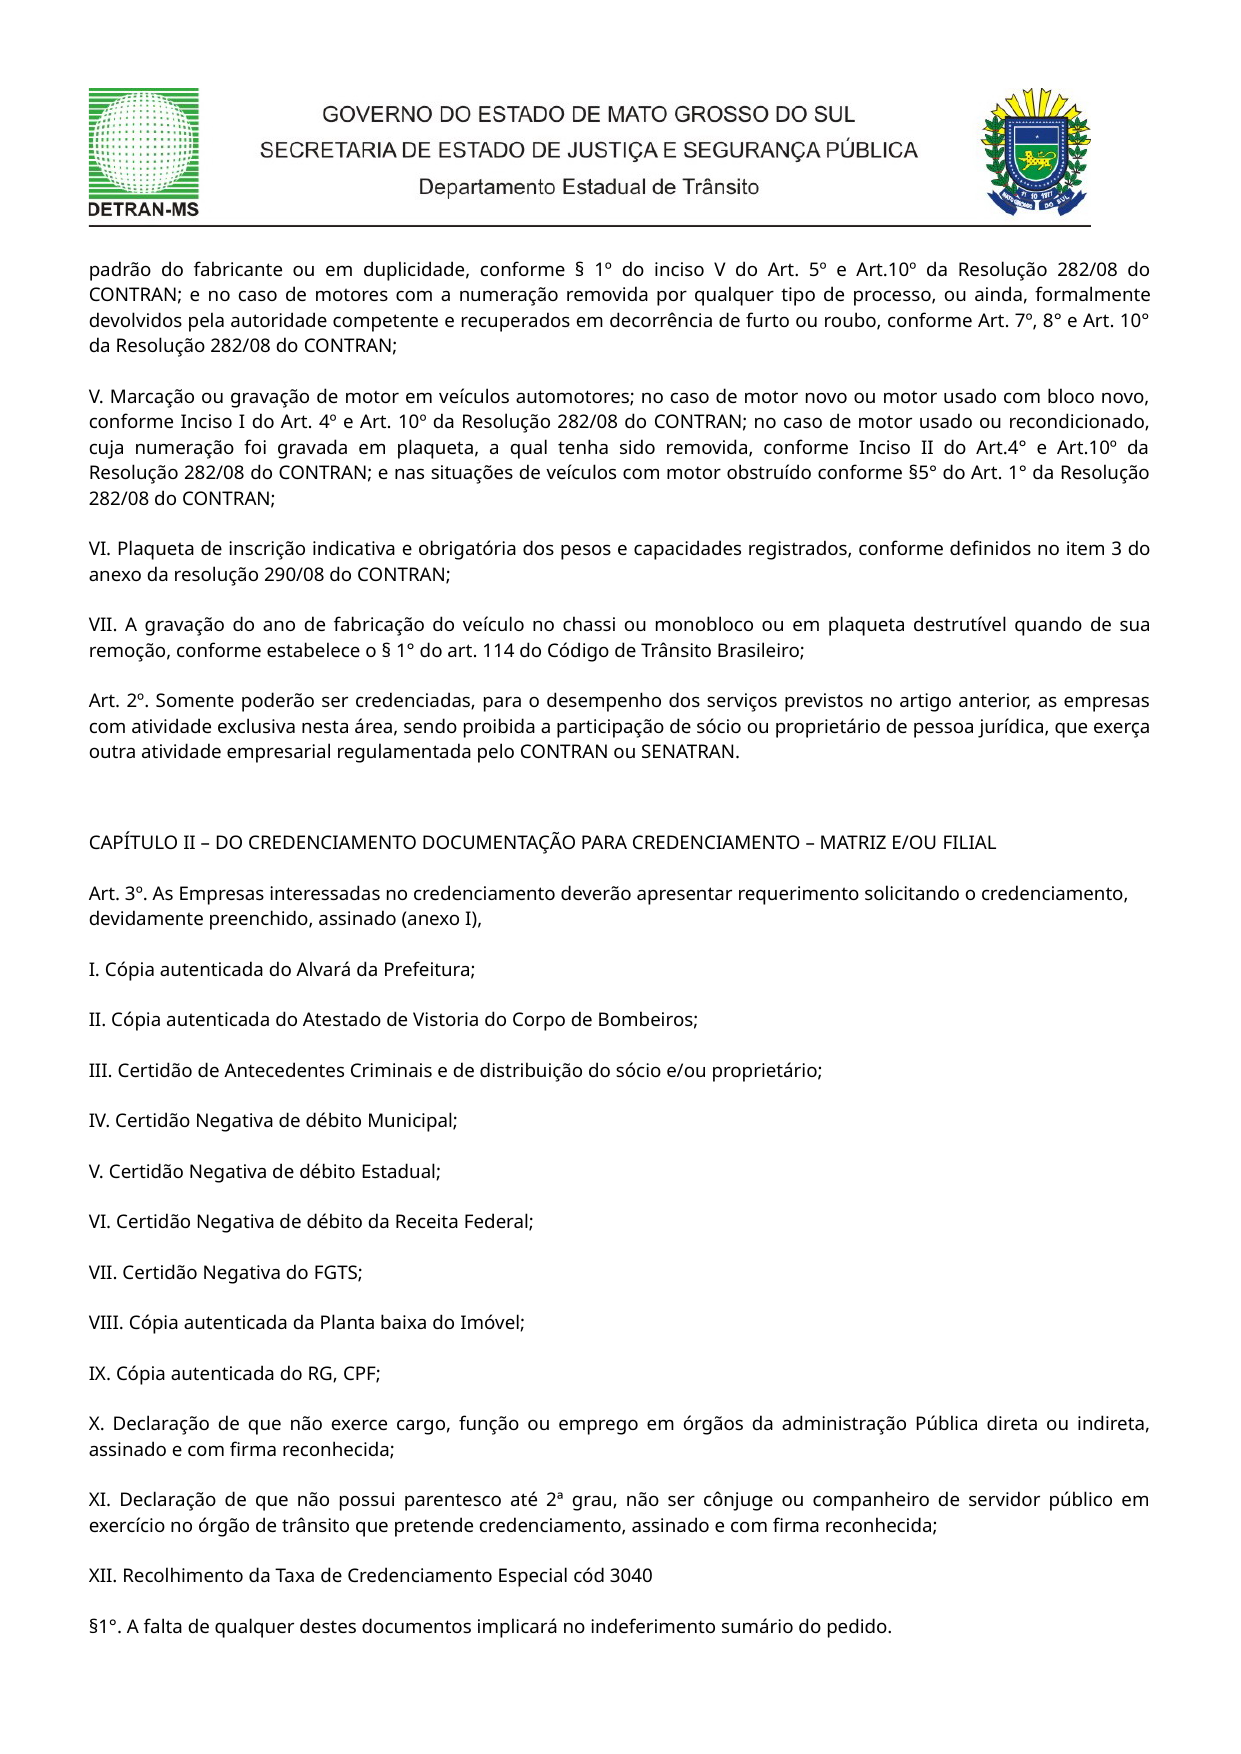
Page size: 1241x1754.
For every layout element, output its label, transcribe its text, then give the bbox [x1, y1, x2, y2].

list V. Marcação ou gravação de motor em veículos automotores; no caso de motor novo ou motor usado com bloco novo, conforme Inciso I do Art. 4º e Art. 10º da Resolução 282/08 do CONTRAN; no caso de motor usado ou recondicionado, cuja numeração foi gravada em plaqueta, a qual tenha sido removida, conforme Inciso II do Art.4° e Art.10º da Resolução 282/08 do CONTRAN; e nas situações de veículos com motor obstruído conforme §5° do Art. 1° da Resolução 282/08 do CONTRAN; [88, 383, 1152, 511]
list XI. Declaração de que não possui parentesco até 2ª grau, não ser cônjuge ou companheiro de servidor público em exercício no órgão de trânsito que pretende credenciamento, assinado e com firma reconhecida; [88, 1487, 1152, 1538]
list VII. Certidão Negativa do FGTS; [88, 1259, 1152, 1285]
list §1°. A falta de qualquer destes documentos implicará no indeferimento sumário do pedido. [88, 1613, 1152, 1639]
list III. Certidão de Antecedentes Criminais e de distribuição do sócio e/ou proprietário; [88, 1057, 1152, 1083]
list IX. Cópia autenticada do RG, CPF; [88, 1360, 1152, 1386]
list V. Certidão Negativa de débito Estadual; [88, 1158, 1152, 1184]
list VII. A gravação do ano de fabricação do veículo no chassi ou monobloco ou em plaqueta destrutível quando de sua remoção, conforme estabelece o § 1° do art. 114 do Código de Trânsito Brasileiro; [88, 612, 1152, 663]
list I. Cópia autenticada do Alvará da Prefeitura; [88, 956, 1152, 982]
list VI. Certidão Negativa de débito da Receita Federal; [88, 1209, 1152, 1234]
list IV. Certidão Negativa de débito Municipal; [88, 1108, 1152, 1133]
subtitle CAPÍTULO II – DO CREDENCIAMENTO DOCUMENTAÇÃO PARA CREDENCIAMENTO – MATRIZ E/OU FILIAL [88, 829, 1152, 855]
subtitle Art. 2º. Somente poderão ser credenciadas, para o desempenho dos serviços previstos no artigo anterior, as empresas com atividade exclusiva nesta área, sendo proibida a participação de sócio ou proprietário de pessoa jurídica, que exerça outra atividade empresarial regulamentada pelo CONTRAN ou SENATRAN. [88, 688, 1152, 764]
text Art. 3º. As Empresas interessadas no credenciamento deverão apresentar requerimento solicitando o credenciamento, devidamente preenchido, assinado (anexo I), [88, 880, 1152, 931]
picture [89, 88, 1091, 227]
list XII. Recolhimento da Taxa de Credenciamento Especial cód 3040 [88, 1563, 1152, 1588]
list X. Declaração de que não exerce cargo, função ou emprego em órgãos da administração Pública direta ou indireta, assinado e com firma reconhecida; [88, 1411, 1152, 1462]
list VI. Plaqueta de inscrição indicativa e obrigatória dos pesos e capacidades registrados, conforme definidos no item 3 do anexo da resolução 290/08 do CONTRAN; [88, 536, 1152, 587]
list II. Cópia autenticada do Atestado de Vistoria do Corpo de Bombeiros; [88, 1007, 1152, 1032]
list padrão do fabricante ou em duplicidade, conforme § 1º do inciso V do Art. 5º e Art.10º da Resolução 282/08 do CONTRAN; e no caso de motores com a numeração removida por qualquer tipo de processo, ou ainda, formalmente devolvidos pela autoridade competente e recuperados em decorrência de furto ou roubo, conforme Art. 7º, 8° e Art. 10° da Resolução 282/08 do CONTRAN; [88, 256, 1152, 358]
list VIII. Cópia autenticada da Planta baixa do Imóvel; [88, 1310, 1152, 1335]
